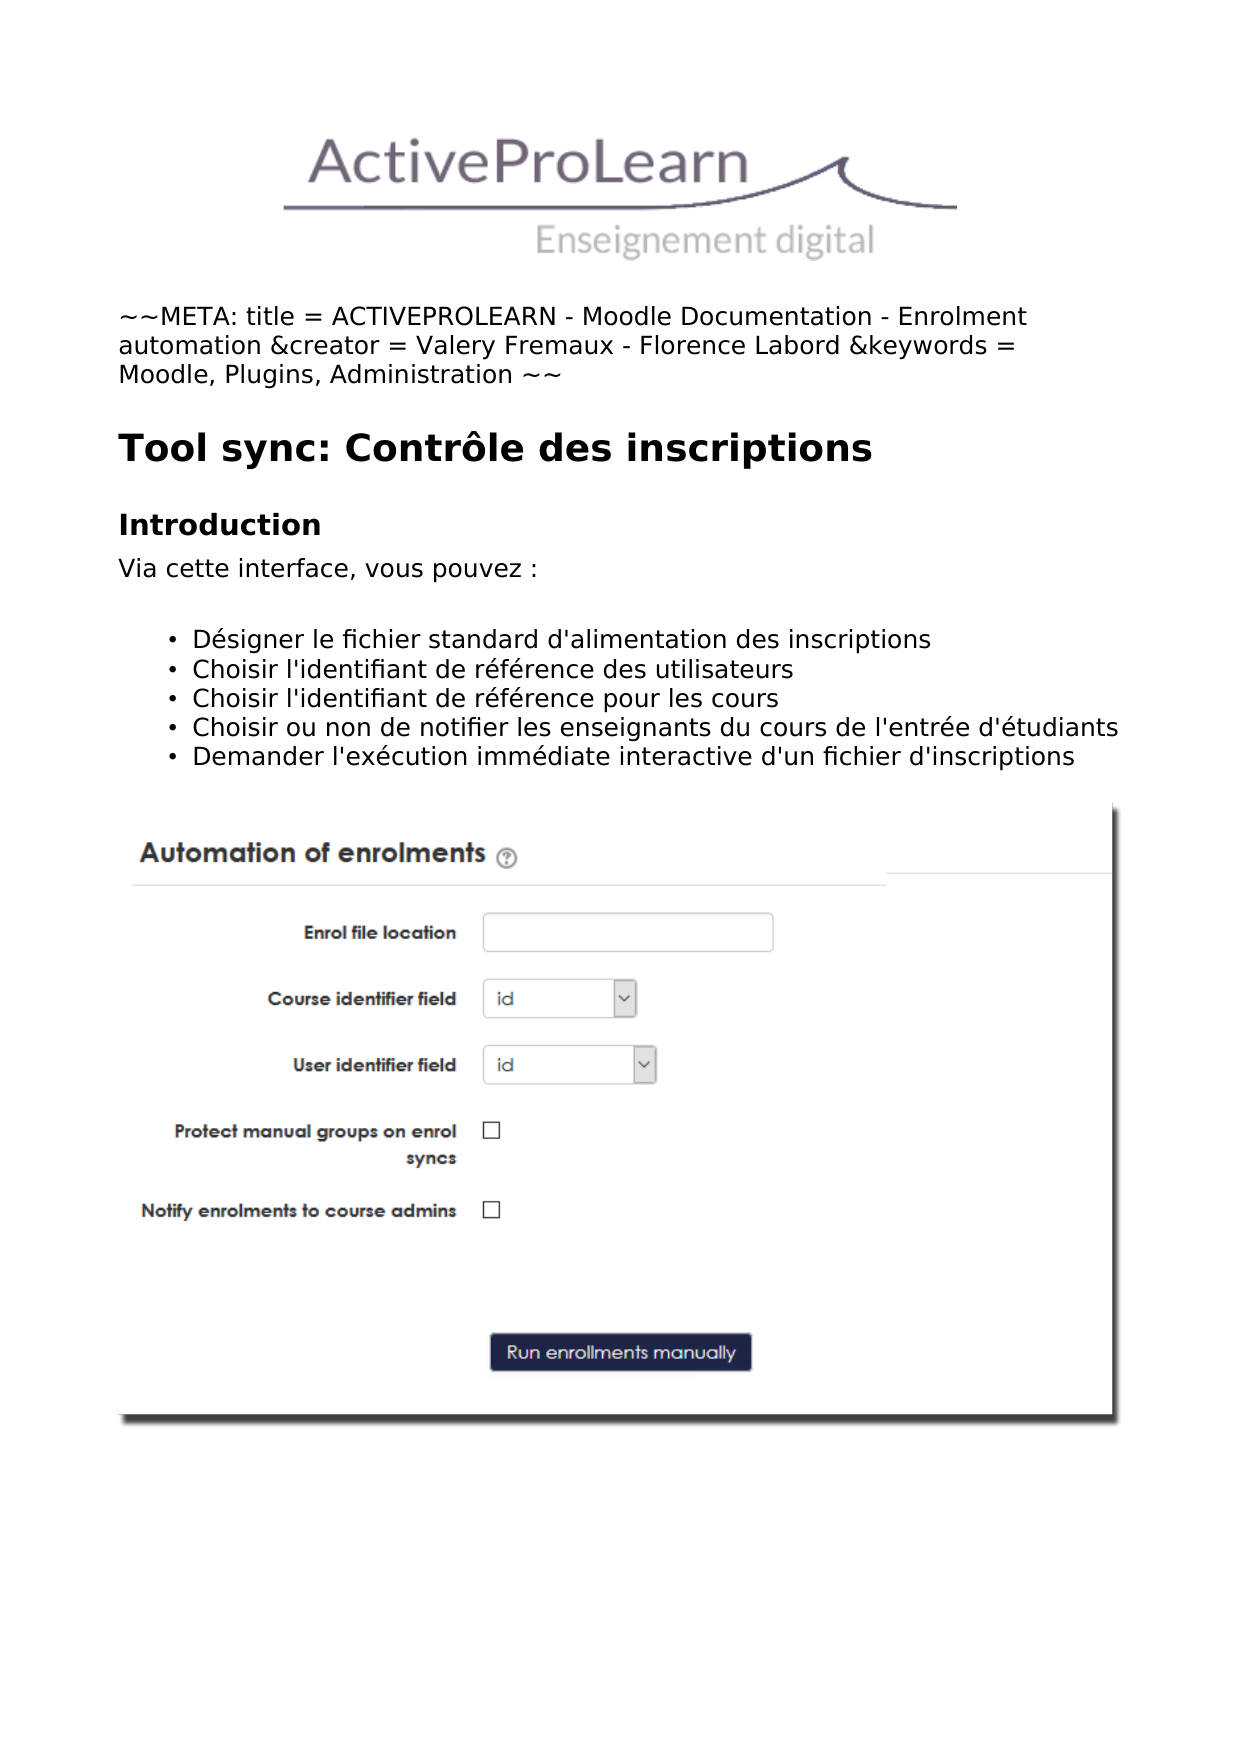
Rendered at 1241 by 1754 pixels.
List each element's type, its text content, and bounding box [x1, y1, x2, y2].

picture [283, 118, 957, 261]
text Via cette interface, vous pouvez : [118, 554, 1122, 584]
picture [118, 801, 1123, 1429]
list Désigner le fichier standard d'alimentation des inscriptions [177, 626, 1122, 655]
list Choisir ou non de notifier les enseignants du cours de l'entrée d'étudiants [177, 713, 1122, 742]
list Choisir l'identifiant de référence des utilisateurs [177, 655, 1122, 684]
subtitle Introduction [118, 508, 1122, 542]
text ~~META: title = ACTIVEPROLEARN - Moodle Documentation - Enrolment automation &creator = Valery Fremaux - Florence Labord &keywords = Moodle, Plugins, Administration ~~ [118, 302, 1122, 389]
list Demander l'exécution immédiate interactive d'un fichier d'inscriptions [177, 742, 1122, 772]
subtitle Tool sync: Contrôle des inscriptions [118, 427, 1122, 471]
list Choisir l'identifiant de référence pour les cours [177, 684, 1122, 713]
